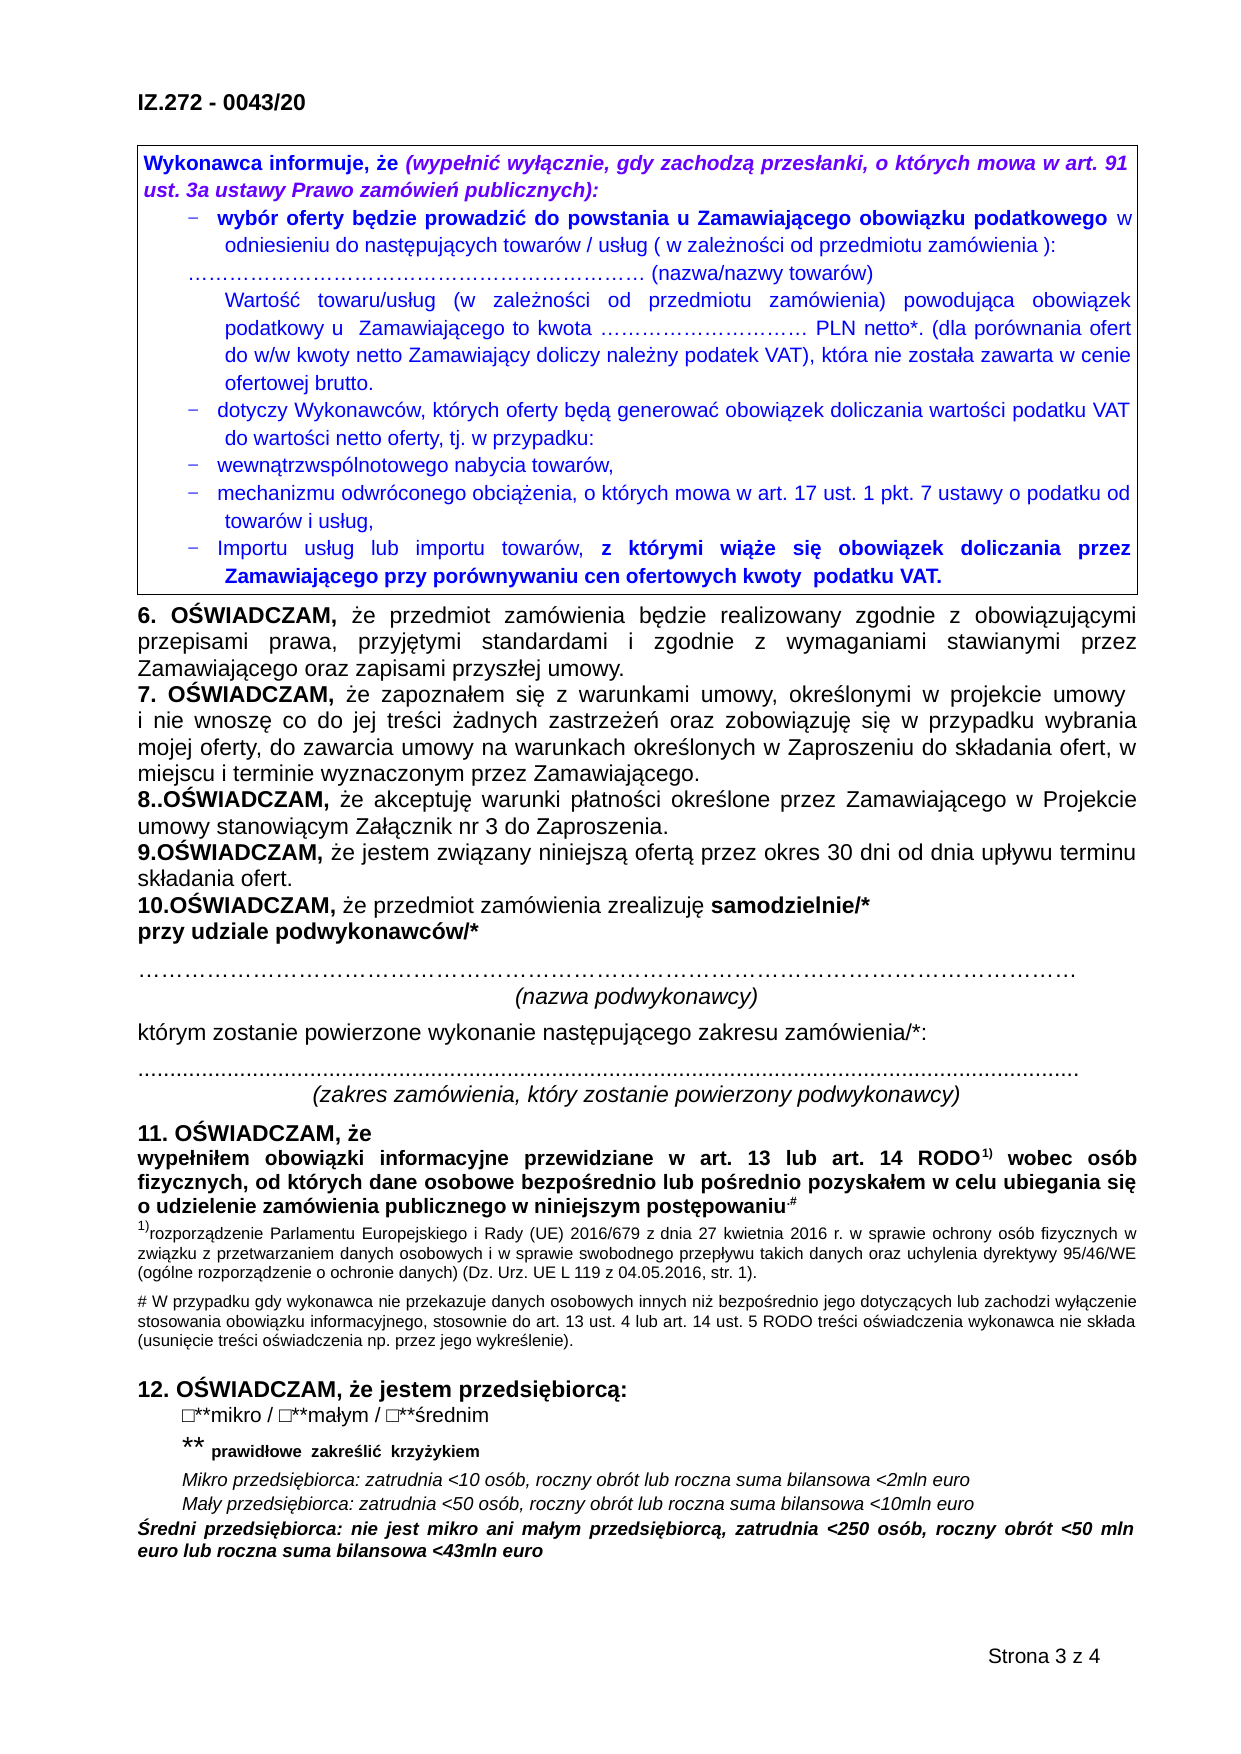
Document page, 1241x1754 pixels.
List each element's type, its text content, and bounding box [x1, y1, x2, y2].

text wypełniłem obowiązki informacyjne przewidziane w art. 13 lub art. 14 RODO1) wobec osób fizycznych, od których dane osobowe bezpośrednio lub pośrednio pozyskałem w celu ubiegania się o udzielenie zamówienia publicznego w niniejszym postępowaniu.# [137, 1146, 1137, 1218]
text Mały przedsiębiorca: zatrudnia <50 osób, roczny obrót lub roczna suma bilansowa <10mln euro [182, 1493, 1137, 1515]
text (nazwa podwykonawcy) [137, 983, 1137, 1009]
text □**mikro / □**małym / □**średnim [182, 1402, 1137, 1426]
text 8..OŚWIADCZAM, że akceptuję warunki płatności określone przez Zamawiającego w Projekcie umowy stanowiącym Załącznik nr 3 do Zaproszenia. [137, 786, 1137, 839]
text 10.OŚWIADCZAM, że przedmiot zamówienia zrealizuję samodzielnie/* [137, 892, 1137, 918]
text Średni przedsiębiorca: nie jest mikro ani małym przedsiębiorcą, zatrudnia <250 osób, roczny obrót <50 mln euro lub roczna suma bilansowa <43mln euro [137, 1518, 1137, 1561]
text 6. OŚWIADCZAM, że przedmiot zamówienia będzie realizowany zgodnie z obowiązującymi przepisami prawa, przyjętymi standardami i zgodnie z wymaganiami stawianymi przez Zamawiającego oraz zapisami przyszłej umowy. [137, 602, 1137, 681]
text …………………………………………………………………………………………………………… [137, 956, 1137, 983]
text przy udziale podwykonawców/* [137, 918, 1137, 944]
text Mikro przedsiębiorca: zatrudnia <10 osób, roczny obrót lub roczna suma bilansowa <2mln euro [182, 1468, 1137, 1490]
text 1)rozporządzenie Parlamentu Europejskiego i Rady (UE) 2016/679 z dnia 27 kwietnia 2016 r. w sprawie ochrony osób fizycznych w związku z przetwarzaniem danych osobowych i w sprawie swobodnego przepływu takich danych oraz uchylenia dyrektywy 95/46/WE (ogólne rozporządzenie o ochronie danych) (Dz. Urz. UE L 119 z 04.05.2016, str. 1). [137, 1218, 1137, 1282]
text ** prawidłowe zakreślić krzyżykiem [182, 1430, 1137, 1463]
text .................................................................................................................................................... [137, 1055, 1137, 1081]
text # W przypadku gdy wykonawca nie przekazuje danych osobowych innych niż bezpośrednio jego dotyczących lub zachodzi wyłączenie stosowania obowiązku informacyjnego, stosownie do art. 13 ust. 4 lub art. 14 ust. 5 RODO treści oświadczenia wykonawca nie składa (usunięcie treści oświadczenia np. przez jego wykreślenie). [137, 1292, 1137, 1350]
table_header Wykonawca informuje, że (wypełnić wyłącznie, gdy zachodzą przesłanki, o których mowa w art. 91 ust. 3a ustawy Prawo zamówień publicznych): wybór oferty będzie prowadzić do powstania u Zamawiającego obowiązku podatkowego w odniesieniu do następujących towarów / usług ( w zależności od przedmiotu zamówienia ): ………………………………………………………… (nazwa/nazwy towarów) Wartość towaru/usług (w zależności od przedmiotu zamówienia) powodująca obowiązek podatkowy u Zamawiającego to kwota ………………………… PLN netto*. (dla porównania ofert do w/w kwoty netto Zamawiający doliczy należny podatek VAT), która nie została zawarta w cenie ofertowej brutto. dotyczy Wykonawców, których oferty będą generować obowiązek doliczania wartości podatku VAT do wartości netto oferty, tj. w przypadku: wewnątrzwspólnotowego nabycia towarów, mechanizmu odwróconego obciążenia, o których mowa w art. 17 ust. 1 pkt. 7 ustawy o podatku od towarów i usług, Importu usług lub importu towarów, z którymi wiąże się obowiązek doliczania przez Zamawiającego przy porównywaniu cen ofertowych kwoty podatku VAT. [138, 146, 1137, 593]
text którym zostanie powierzone wykonanie następującego zakresu zamówienia/*: [137, 1019, 1137, 1045]
text 12. OŚWIADCZAM, że jestem przedsiębiorcą: [137, 1376, 1137, 1402]
text 9.OŚWIADCZAM, że jestem związany niniejszą ofertą przez okres 30 dni od dnia upływu terminu składania ofert. [137, 839, 1137, 892]
text 7. OŚWIADCZAM, że zapoznałem się z warunkami umowy, określonymi w projekcie umowy i nie wnoszę co do jej treści żadnych zastrzeżeń oraz zobowiązuję się w przypadku wybrania mojej oferty, do zawarcia umowy na warunkach określonych w Zaproszeniu do składania ofert, w miejscu i terminie wyznaczonym przez Zamawiającego. [137, 681, 1137, 786]
text 11. OŚWIADCZAM, że [137, 1119, 1137, 1146]
text (zakres zamówienia, który zostanie powierzony podwykonawcy) [137, 1081, 1137, 1108]
